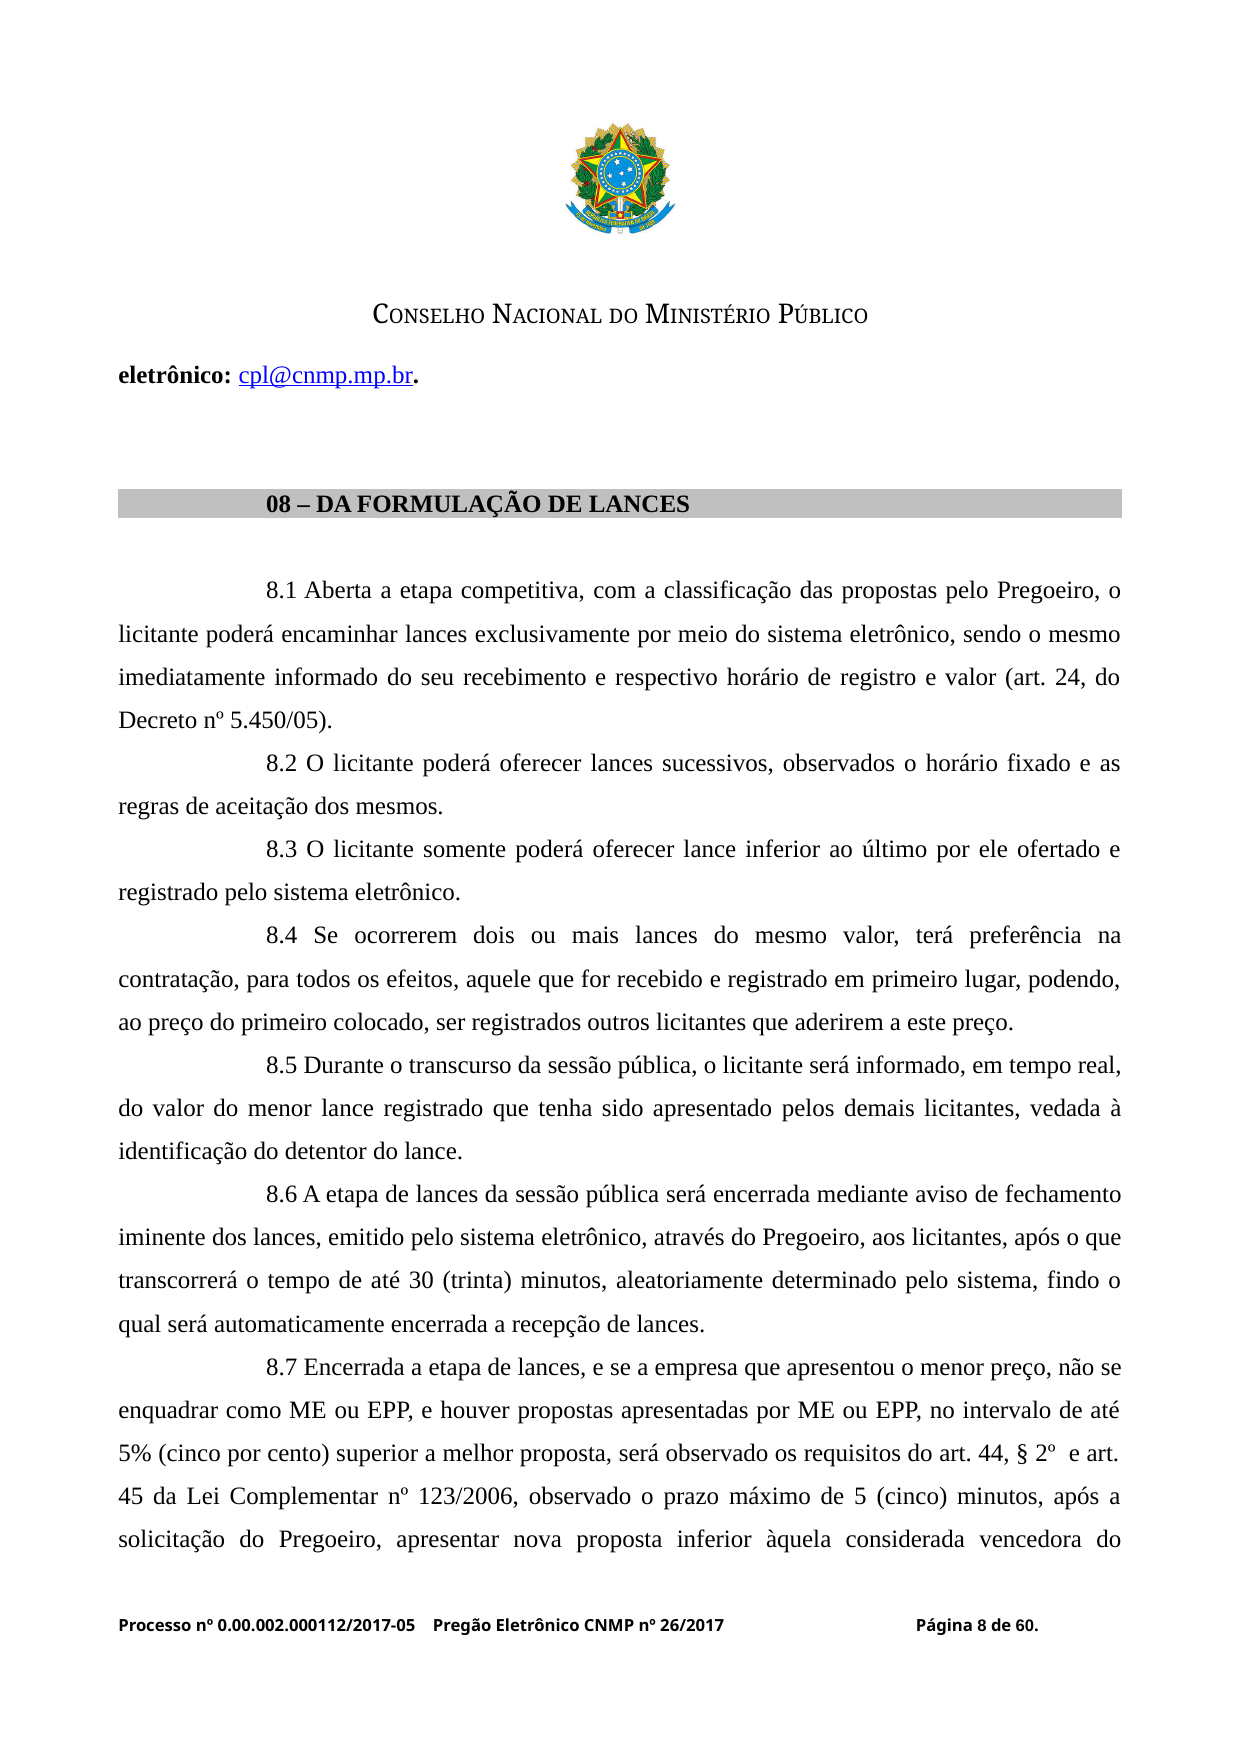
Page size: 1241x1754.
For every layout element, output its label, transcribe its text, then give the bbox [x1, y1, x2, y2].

subtitle 08 – DA FORMULAÇÃO DE LANCES [118, 489, 1122, 518]
text 8.5 Durante o transcurso da sessão pública, o licitante será informado, em tempo real, do valor do menor lance registrado que tenha sido apresentado pelos demais licitantes, vedada à identificação do detentor do lance. [118, 1050, 1122, 1165]
text 8.1 Aberta a etapa competitiva, com a classificação das propostas pelo Pregoeiro, o licitante poderá encaminhar lances exclusivamente por meio do sistema eletrônico, sendo o mesmo imediatamente informado do seu recebimento e respectivo horário de registro e valor (art. 24, do Decreto nº 5.450/05). [118, 576, 1122, 734]
text 8.6 A etapa de lances da sessão pública será encerrada mediante aviso de fechamento iminente dos lances, emitido pelo sistema eletrônico, através do Pregoeiro, aos licitantes, após o que transcorrerá o tempo de até 30 (trinta) minutos, aleatoriamente determinado pelo sistema, findo o qual será automaticamente encerrada a recepção de lances. [118, 1179, 1122, 1337]
text 8.7 Encerrada a etapa de lances, e se a empresa que apresentou o menor preço, não se enquadrar como ME ou EPP, e houver propostas apresentadas por ME ou EPP, no intervalo de até 5% (cinco por cento) superior a melhor proposta, será observado os requisitos do art. 44, § 2º e art. 45 da Lei Complementar nº 123/2006, observado o prazo máximo de 5 (cinco) minutos, após a solicitação do Pregoeiro, apresentar nova proposta inferior àquela considerada vencedora do [118, 1352, 1122, 1553]
text 8.4 Se ocorrerem dois ou mais lances do mesmo valor, terá preferência na contratação, para todos os efeitos, aquele que for recebido e registrado em primeiro lugar, podendo, ao preço do primeiro colocado, ser registrados outros licitantes que aderirem a este preço. [118, 921, 1122, 1036]
text 8.3 O licitante somente poderá oferecer lance inferior ao último por ele ofertado e registrado pelo sistema eletrônico. [118, 834, 1122, 906]
text 8.2 O licitante poderá oferecer lances sucessivos, observados o horário fixado e as regras de aceitação dos mesmos. [118, 748, 1122, 820]
text eletrônico: cpl@cnmp.mp.br. [118, 360, 1122, 389]
